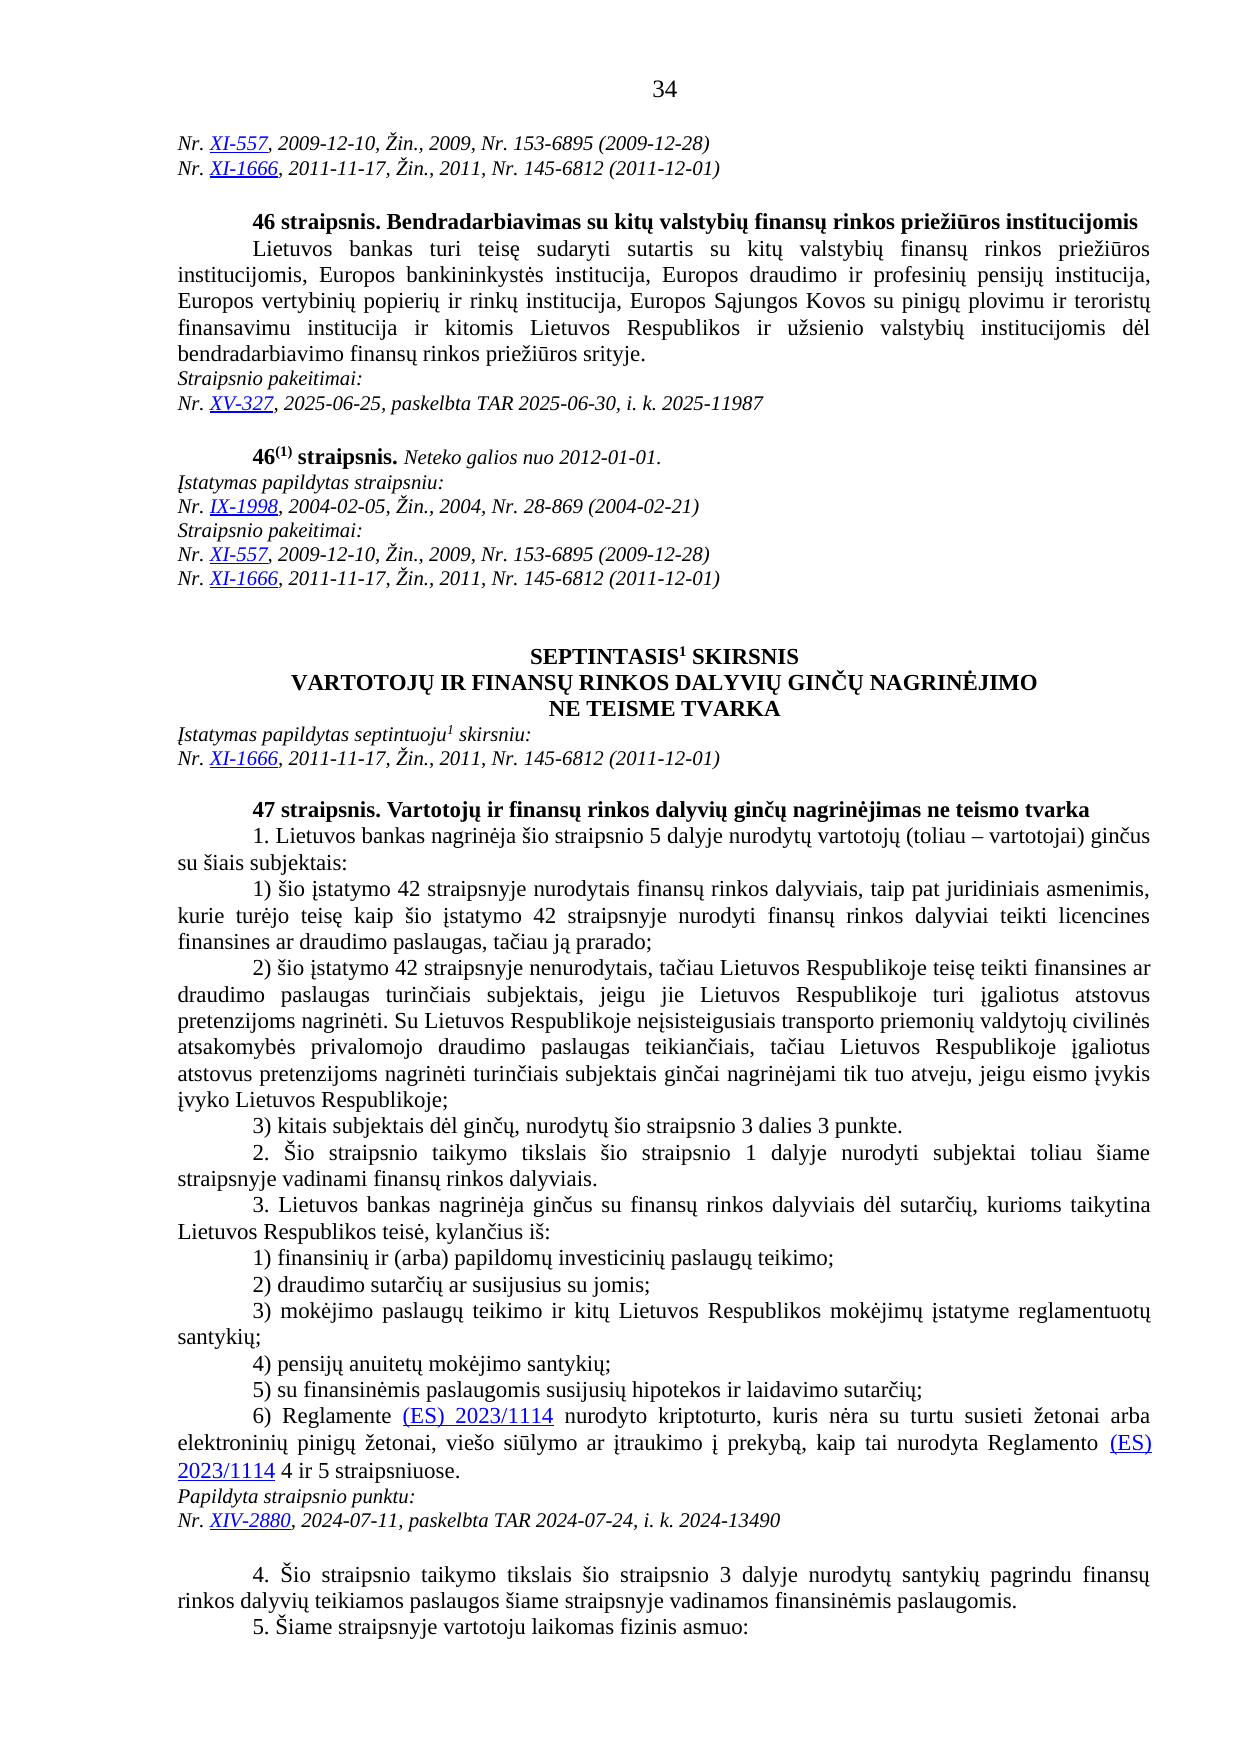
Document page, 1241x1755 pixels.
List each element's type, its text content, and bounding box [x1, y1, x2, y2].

text 1. Lietuvos bankas nagrinėja šio straipsnio 5 dalyje nurodytų vartotojų (toliau – vartotojai) ginčus su šiais subjektais: [177, 823, 1152, 875]
text SEPTINTASIS1 SKIRSNIS [177, 643, 1152, 669]
text 4. Šio straipsnio taikymo tikslais šio straipsnio 3 dalyje nurodytų santykių pagrindu finansų rinkos dalyvių teikiamos paslaugos šiame straipsnyje vadinamos finansinėmis paslaugomis. [177, 1561, 1152, 1613]
text 2) draudimo sutarčių ar susijusius su jomis; [177, 1271, 1152, 1297]
text Straipsnio pakeitimai: [177, 518, 1152, 542]
text 1) šio įstatymo 42 straipsnyje nurodytais finansų rinkos dalyviais, taip pat juridiniais asmenimis, kurie turėjo teisę kaip šio įstatymo 42 straipsnyje nurodyti finansų rinkos dalyviai teikti licencines finansines ar draudimo paslaugas, tačiau ją prarado; [177, 875, 1152, 954]
text 1) finansinių ir (arba) papildomų investicinių paslaugų teikimo; [177, 1244, 1152, 1271]
text Nr. XI-557, 2009-12-10, Žin., 2009, Nr. 153-6895 (2009-12-28) [177, 542, 1152, 566]
text 3. Lietuvos bankas nagrinėja ginčus su finansų rinkos dalyviais dėl sutarčių, kurioms taikytina Lietuvos Respublikos teisė, kylančius iš: [177, 1192, 1152, 1244]
text Nr. IX-1998, 2004-02-05, Žin., 2004, Nr. 28-869 (2004-02-21) [177, 494, 1152, 518]
text 3) kitais subjektais dėl ginčų, nurodytų šio straipsnio 3 dalies 3 punkte. [177, 1112, 1152, 1139]
text 46(1) straipsnis. Neteko galios nuo 2012-01-01. [252, 443, 1152, 469]
text Nr. XI-1666, 2011-11-17, Žin., 2011, Nr. 145-6812 (2011-12-01) [177, 746, 1152, 770]
text 4) pensijų anuitetų mokėjimo santykių; [177, 1350, 1152, 1376]
text Nr. XV-327, 2025-06-25, paskelbta TAR 2025-06-30, i. k. 2025-11987 [177, 390, 1152, 414]
text 3) mokėjimo paslaugų teikimo ir kitų Lietuvos Respublikos mokėjimų įstatyme reglamentuotų santykių; [177, 1297, 1152, 1350]
text 46 straipsnis. Bendradarbiavimas su kitų valstybių finansų rinkos priežiūros institucijomis [252, 208, 1152, 234]
text Papildyta straipsnio punktu: [177, 1484, 1152, 1508]
text Įstatymas papildytas straipsniu: [177, 469, 1152, 494]
text 2. Šio straipsnio taikymo tikslais šio straipsnio 1 dalyje nurodyti subjektai toliau šiame straipsnyje vadinami finansų rinkos dalyviais. [177, 1139, 1152, 1192]
text 2) šio įstatymo 42 straipsnyje nenurodytais, tačiau Lietuvos Respublikoje teisę teikti finansines ar draudimo paslaugas turinčiais subjektais, jeigu jie Lietuvos Respublikoje turi įgaliotus atstovus pretenzijoms nagrinėti. Su Lietuvos Respublikoje neįsisteigusiais transporto priemonių valdytojų civilinės atsakomybės privalomojo draudimo paslaugas teikiančiais, tačiau Lietuvos Respublikoje įgaliotus atstovus pretenzijoms nagrinėti turinčiais subjektais ginčai nagrinėjami tik tuo atveju, jeigu eismo įvykis įvyko Lietuvos Respublikoje; [177, 954, 1152, 1112]
text Straipsnio pakeitimai: [177, 366, 1152, 390]
text 5) su finansinėmis paslaugomis susijusių hipotekos ir laidavimo sutarčių; [177, 1376, 1152, 1402]
text Įstatymas papildytas septintuoju1 skirsniu: [177, 722, 1152, 746]
text 47 straipsnis. Vartotojų ir finansų rinkos dalyvių ginčų nagrinėjimas ne teismo tvarka [252, 796, 1152, 823]
text Lietuvos bankas turi teisę sudaryti sutartis su kitų valstybių finansų rinkos priežiūros institucijomis, Europos bankininkystės institucija, Europos draudimo ir profesinių pensijų institucija, Europos vertybinių popierių ir rinkų institucija, Europos Sąjungos Kovos su pinigų plovimu ir teroristų finansavimu institucija ir kitomis Lietuvos Respublikos ir užsienio valstybių institucijomis dėl bendradarbiavimo finansų rinkos priežiūros srityje. [177, 234, 1152, 366]
text ne teisme tvarka [177, 695, 1152, 722]
text Vartotojų ir finansų rinkos dalyvių ginčų nagrinėjimo [177, 669, 1152, 695]
text Nr. XIV-2880, 2024-07-11, paskelbta TAR 2024-07-24, i. k. 2024-13490 [177, 1508, 1152, 1532]
text 5. Šiame straipsnyje vartotoju laikomas fizinis asmuo: [177, 1613, 1152, 1640]
text Nr. XI-1666, 2011-11-17, Žin., 2011, Nr. 145-6812 (2011-12-01) [177, 155, 1152, 179]
text Nr. XI-557, 2009-12-10, Žin., 2009, Nr. 153-6895 (2009-12-28) [177, 131, 1152, 155]
text 6) Reglamente (ES) 2023/1114 nurodyto kriptoturto, kuris nėra su turtu susieti žetonai arba elektroninių pinigų žetonai, viešo siūlymo ar įtraukimo į prekybą, kaip tai nurodyta Reglamento (ES) 2023/1114 4 ir 5 straipsniuose. [177, 1402, 1152, 1484]
text Nr. XI-1666, 2011-11-17, Žin., 2011, Nr. 145-6812 (2011-12-01) [177, 566, 1152, 590]
